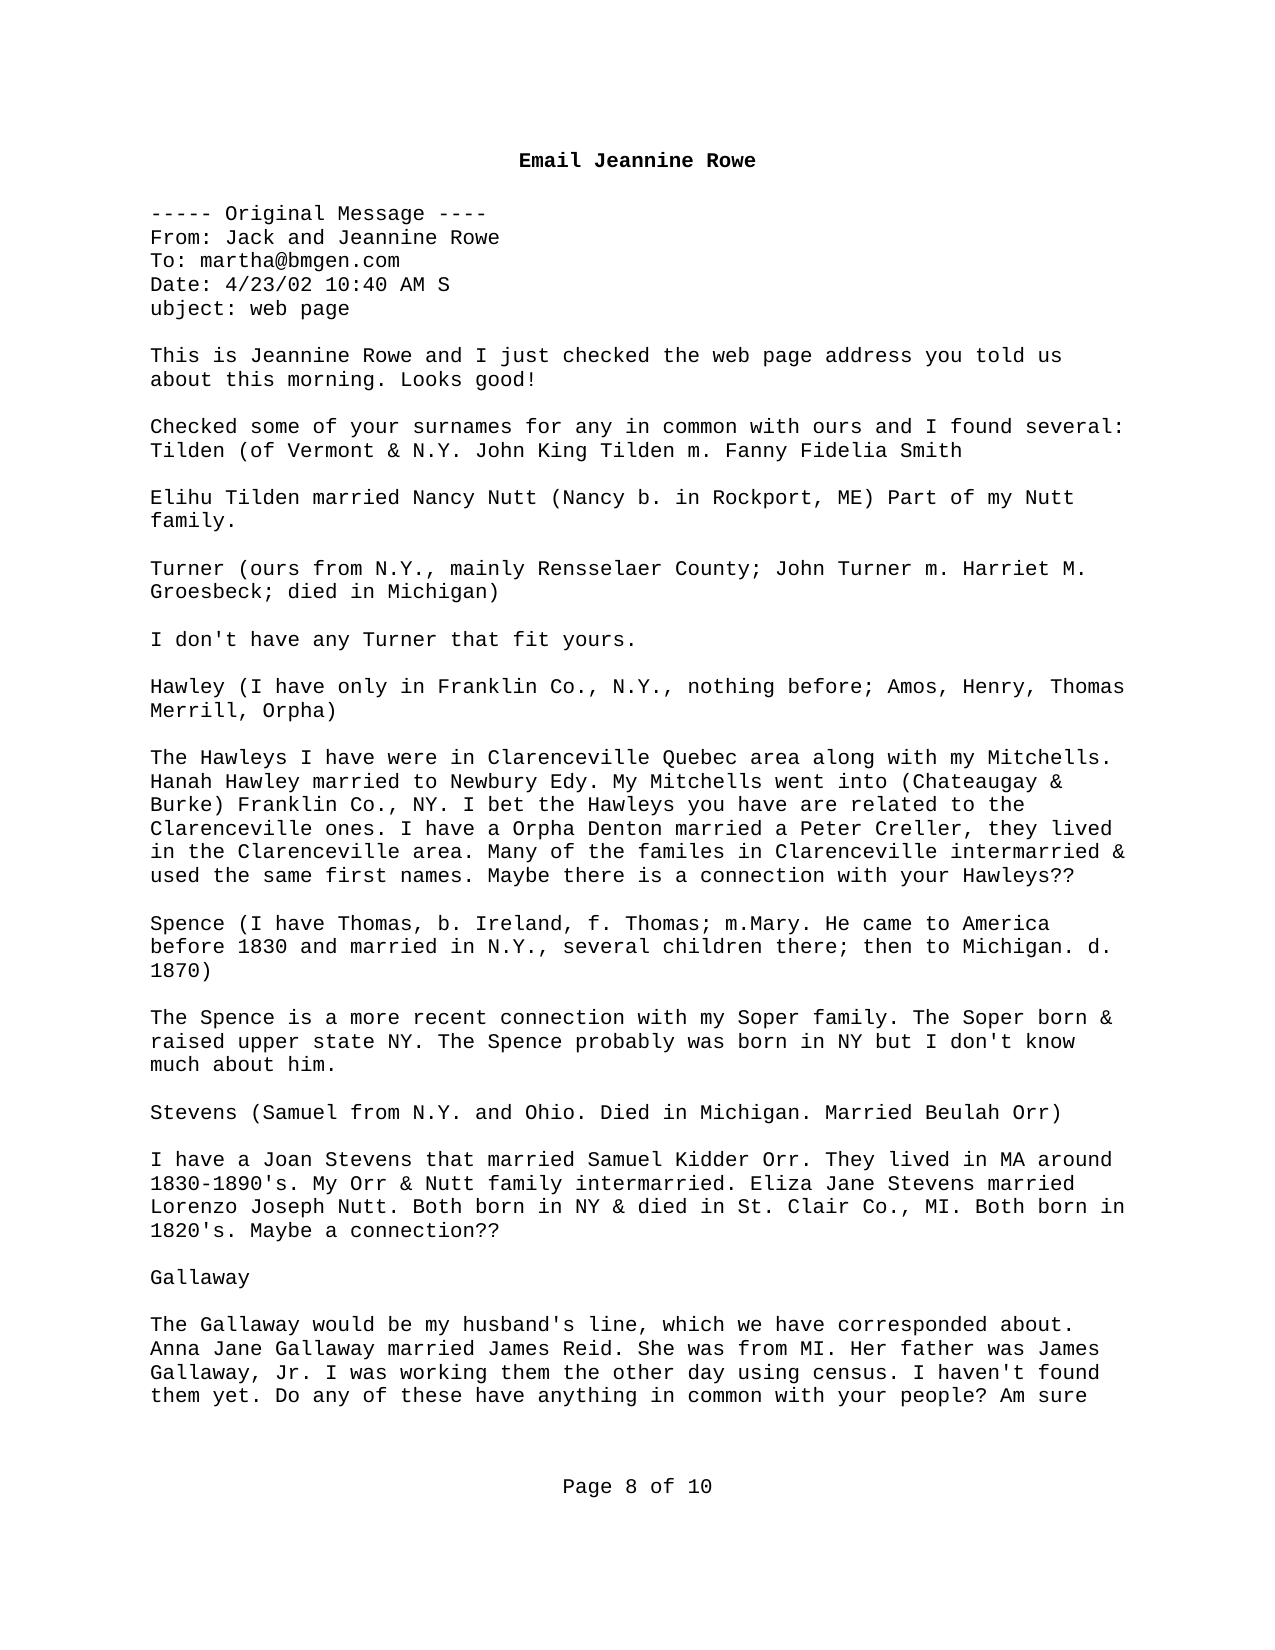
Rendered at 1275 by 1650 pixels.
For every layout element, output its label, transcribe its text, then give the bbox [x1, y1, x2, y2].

text Checked some of your surnames for any in common with ours and I found several: Tilden (of Vermont & N.Y. John King Tilden m. Fanny Fidelia Smith [150, 416, 1125, 463]
text I don't have any Turner that fit yours. [150, 629, 1125, 652]
text Date: 4/23/02 10:40 AM S [150, 274, 1125, 298]
text This is Jeannine Rowe and I just checked the web page address you told us about this morning. Looks good! [150, 345, 1125, 392]
text Spence (I have Thomas, b. Ireland, f. Thomas; m.Mary. He came to America before 1830 and married in N.Y., several children there; then to Michigan. d. 1870) [150, 912, 1125, 983]
text To: martha@bmgen.com [150, 250, 1125, 274]
text Stevens (Samuel from N.Y. and Ohio. Died in Michigan. Married Beulah Orr) [150, 1102, 1125, 1125]
text ubject: web page [150, 298, 1125, 321]
text Gallaway [150, 1267, 1125, 1291]
text Elihu Tilden married Nancy Nutt (Nancy b. in Rockport, ME) Part of my Nutt family. [150, 487, 1125, 534]
text ----- Original Message ---- [150, 203, 1125, 227]
text I have a Joan Stevens that married Samuel Kidder Orr. They lived in MA around 1830-1890's. My Orr & Nutt family intermarried. Eliza Jane Stevens married Lorenzo Joseph Nutt. Both born in NY & died in St. Clair Co., MI. Both born in 1820's. Maybe a connection?? [150, 1149, 1125, 1243]
text The Gallaway would be my husband's line, which we have corresponded about. Anna Jane Gallaway married James Reid. She was from MI. Her father was James Gallaway, Jr. I was working them the other day using census. I haven't found them yet. Do any of these have anything in common with your people? Am sure [150, 1314, 1125, 1409]
text The Hawleys I have were in Clarenceville Quebec area along with my Mitchells. Hanah Hawley married to Newbury Edy. My Mitchells went into (Chateaugay & Burke) Franklin Co., NY. I bet the Hawleys you have are related to the Clarenceville ones. I have a Orpha Denton married a Peter Creller, they lived in the Clarenceville area. Many of the familes in Clarenceville intermarried & used the same first names. Maybe there is a connection with your Hawleys?? [150, 747, 1125, 889]
text The Spence is a more recent connection with my Soper family. The Soper born & raised upper state NY. The Spence probably was born in NY but I don't know much about him. [150, 1007, 1125, 1078]
text Hawley (I have only in Franklin Co., N.Y., nothing before; Amos, Henry, Thomas Merrill, Orpha) [150, 676, 1125, 723]
text Turner (ours from N.Y., mainly Rensselaer County; John Turner m. Harriet M. Groesbeck; died in Michigan) [150, 558, 1125, 605]
text From: Jack and Jeannine Rowe [150, 227, 1125, 250]
